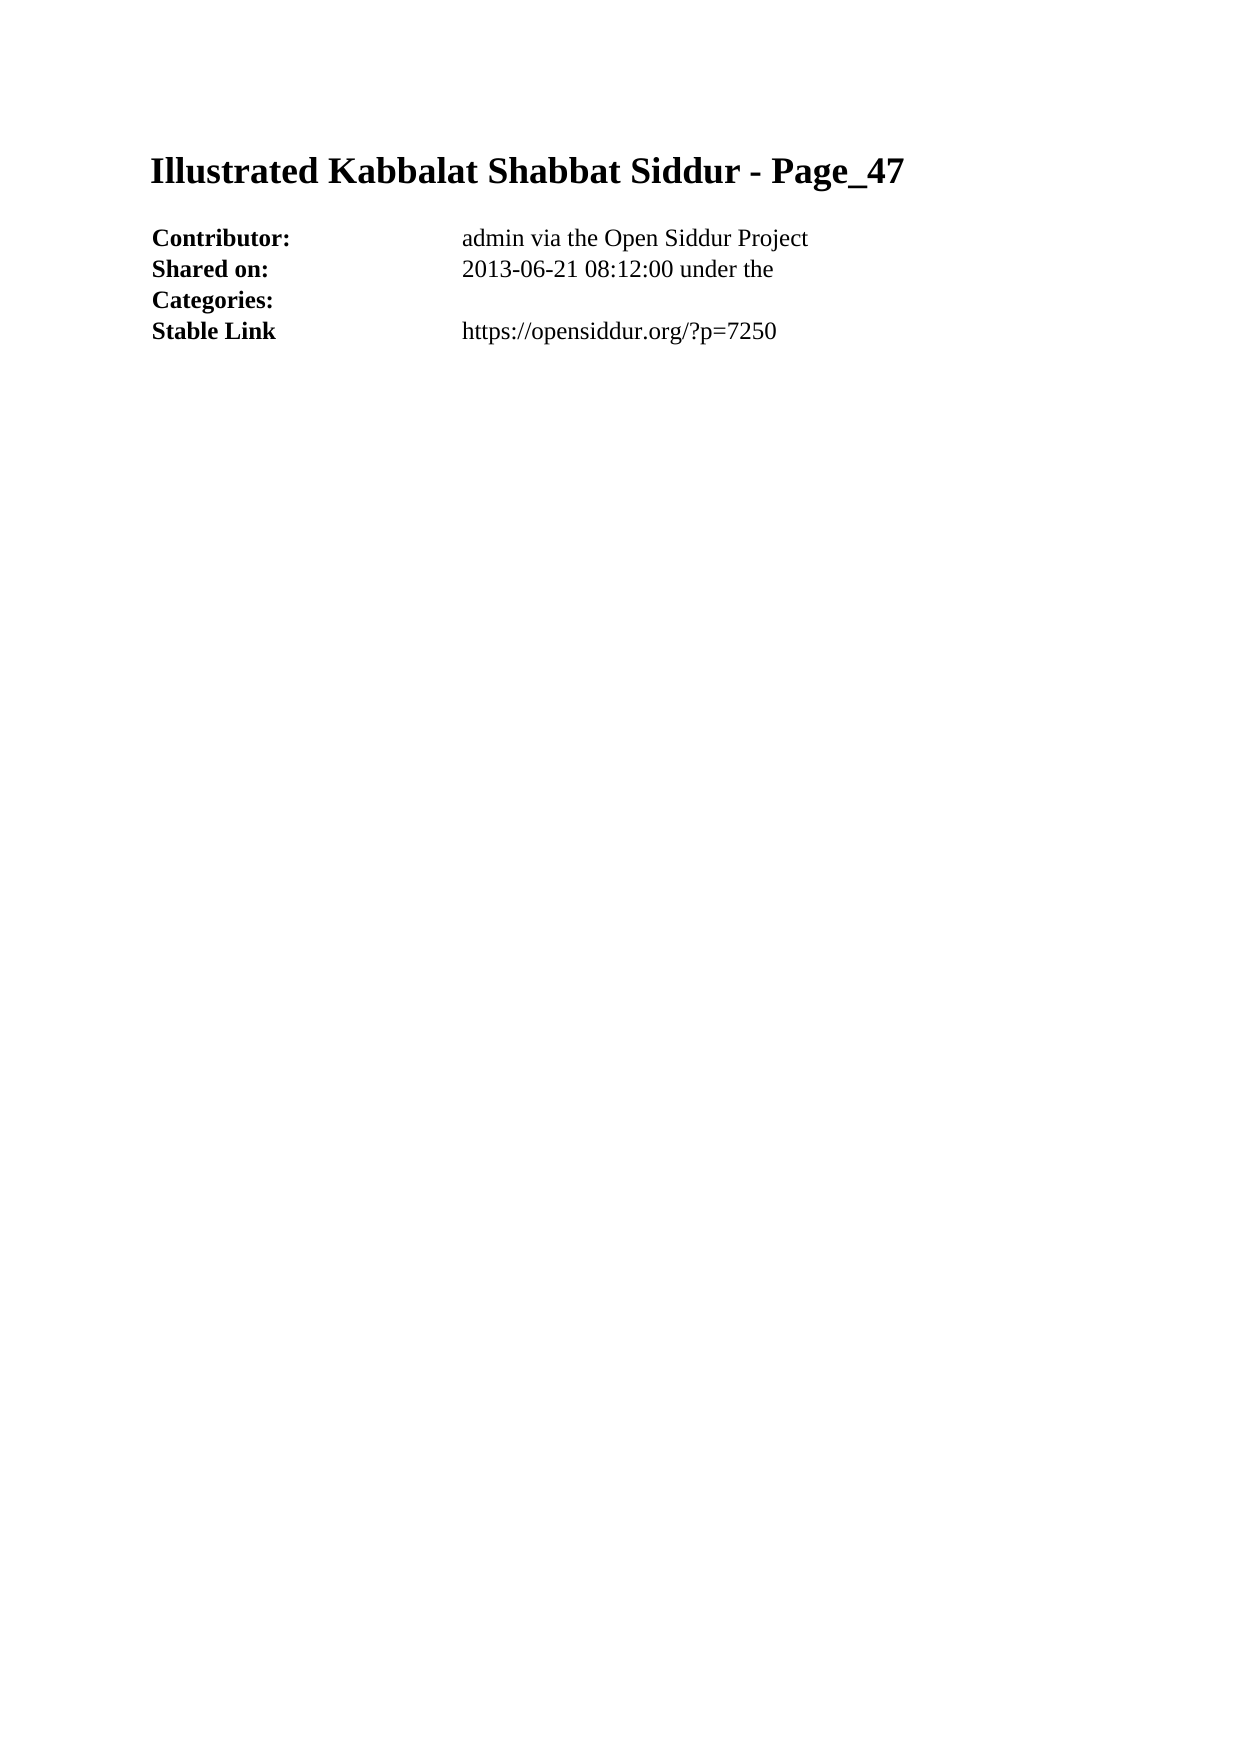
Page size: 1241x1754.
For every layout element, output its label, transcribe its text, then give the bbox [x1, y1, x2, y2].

table_header Contributor: [150, 223, 460, 253]
table_header admin via the Open Siddur Project [460, 223, 1090, 253]
table_cell 2013-06-21 08:12:00 under the [460, 254, 1090, 284]
table_cell https://opensiddur.org/?p=7250 [460, 315, 1090, 346]
table_cell Shared on: [150, 254, 460, 284]
subtitle Illustrated Kabbalat Shabbat Siddur - Page_47 [150, 150, 1090, 192]
table_cell Stable Link [150, 315, 460, 346]
table_cell Categories: [150, 284, 460, 315]
table_cell [460, 284, 1090, 315]
